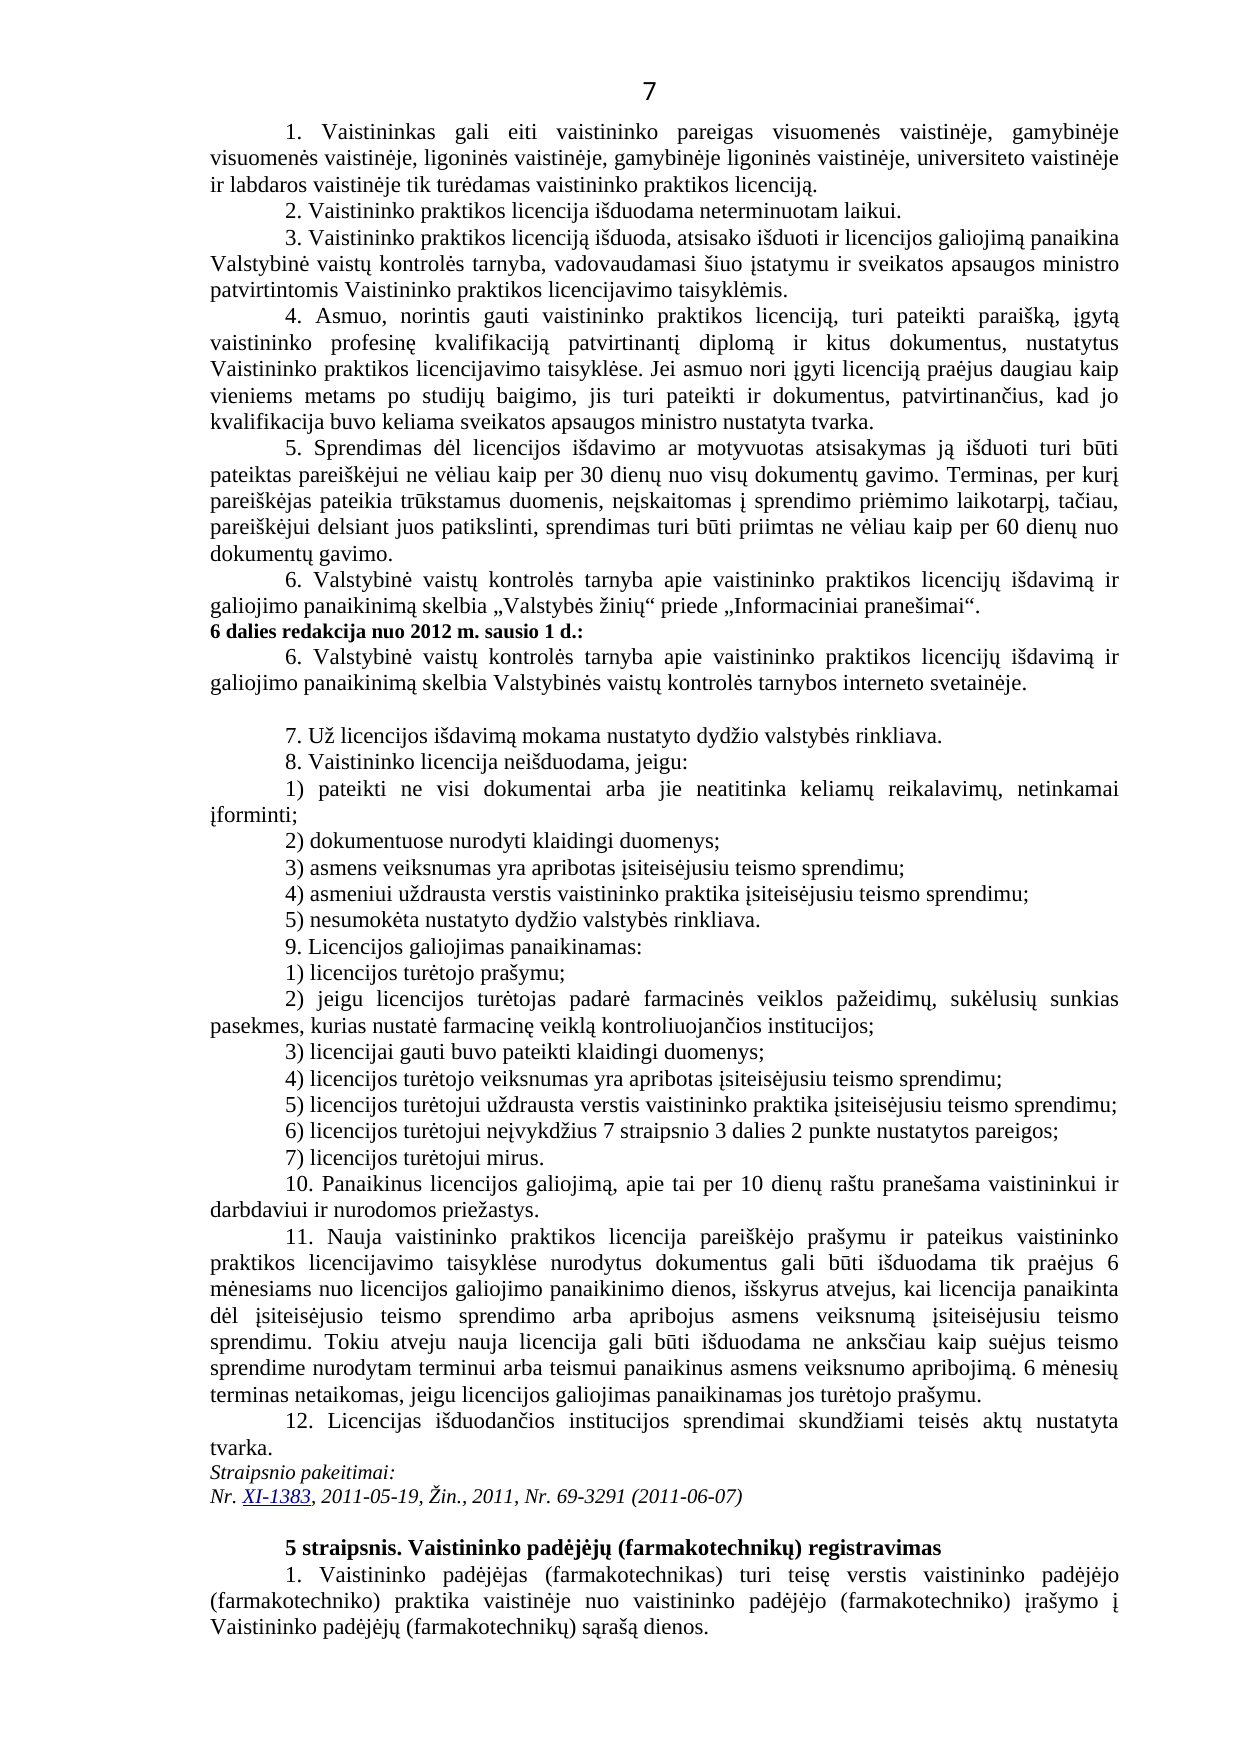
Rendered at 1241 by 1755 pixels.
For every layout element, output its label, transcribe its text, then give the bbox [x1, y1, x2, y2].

text 1. Vaistininko padėjėjas (farmakotechnikas) turi teisę verstis vaistininko padėjėjo (farmakotechniko) praktika vaistinėje nuo vaistininko padėjėjo (farmakotechniko) įrašymo į Vaistininko padėjėjų (farmakotechnikų) sąrašą dienos. [210, 1561, 1120, 1640]
text 1. Vaistininkas gali eiti vaistininko pareigas visuomenės vaistinėje, gamybinėje visuomenės vaistinėje, ligoninės vaistinėje, gamybinėje ligoninės vaistinėje, universiteto vaistinėje ir labdaros vaistinėje tik turėdamas vaistininko praktikos licenciją. [210, 118, 1120, 197]
text 11. Nauja vaistininko praktikos licencija pareiškėjo prašymu ir pateikus vaistininko praktikos licencijavimo taisyklėse nurodytus dokumentus gali būti išduodama tik praėjus 6 mėnesiams nuo licencijos galiojimo panaikinimo dienos, išskyrus atvejus, kai licencija panaikinta dėl įsiteisėjusio teismo sprendimo arba apribojus asmens veiksnumą įsiteisėjusiu teismo sprendimu. Tokiu atveju nauja licencija gali būti išduodama ne anksčiau kaip suėjus teismo sprendime nurodytam terminui arba teismui panaikinus asmens veiksnumo apribojimą. 6 mėnesių terminas netaikomas, jeigu licencijos galiojimas panaikinamas jos turėtojo prašymu. [210, 1223, 1120, 1407]
text 5) nesumokėta nustatyto dydžio valstybės rinkliava. [210, 906, 1120, 933]
text 2. Vaistininko praktikos licencija išduodama neterminuotam laikui. [210, 197, 1120, 223]
text Nr. XI-1383, 2011-05-19, Žin., 2011, Nr. 69-3291 (2011-06-07) [210, 1484, 1120, 1508]
text 8. Vaistininko licencija neišduodama, jeigu: [210, 748, 1120, 775]
text 2) jeigu licencijos turėtojas padarė farmacinės veiklos pažeidimų, sukėlusių sunkias pasekmes, kurias nustatė farmacinę veiklą kontroliuojančios institucijos; [210, 986, 1120, 1038]
text 3. Vaistininko praktikos licenciją išduoda, atsisako išduoti ir licencijos galiojimą panaikina Valstybinė vaistų kontrolės tarnyba, vadovaudamasi šiuo įstatymu ir sveikatos apsaugos ministro patvirtintomis Vaistininko praktikos licencijavimo taisyklėmis. [210, 223, 1120, 303]
text 2) dokumentuose nurodyti klaidingi duomenys; [210, 827, 1120, 854]
text 4) asmeniui uždrausta verstis vaistininko praktika įsiteisėjusiu teismo sprendimu; [210, 880, 1120, 906]
text 12. Licencijas išduodančios institucijos sprendimai skundžiami teisės aktų nustatyta tvarka. [210, 1407, 1120, 1460]
text 7. Už licencijos išdavimą mokama nustatyto dydžio valstybės rinkliava. [210, 722, 1120, 748]
text 6 dalies redakcija nuo 2012 m. sausio 1 d.: [210, 619, 1120, 643]
text 6. Valstybinė vaistų kontrolės tarnyba apie vaistininko praktikos licencijų išdavimą ir galiojimo panaikinimą skelbia „Valstybės žinių“ priede „Informaciniai pranešimai“. [210, 566, 1120, 619]
text 10. Panaikinus licencijos galiojimą, apie tai per 10 dienų raštu pranešama vaistininkui ir darbdaviui ir nurodomos priežastys. [210, 1170, 1120, 1223]
text 1) pateikti ne visi dokumentai arba jie neatitinka keliamų reikalavimų, netinkamai įforminti; [210, 775, 1120, 827]
text 5. Sprendimas dėl licencijos išdavimo ar motyvuotas atsisakymas ją išduoti turi būti pateiktas pareiškėjui ne vėliau kaip per 30 dienų nuo visų dokumentų gavimo. Terminas, per kurį pareiškėjas pateikia trūkstamus duomenis, neįskaitomas į sprendimo priėmimo laikotarpį, tačiau, pareiškėjui delsiant juos patikslinti, sprendimas turi būti priimtas ne vėliau kaip per 60 dienų nuo dokumentų gavimo. [210, 434, 1120, 566]
text Straipsnio pakeitimai: [210, 1460, 1120, 1484]
text 1) licencijos turėtojo prašymu; [210, 959, 1120, 986]
text 4. Asmuo, norintis gauti vaistininko praktikos licenciją, turi pateikti paraišką, įgytą vaistininko profesinę kvalifikaciją patvirtinantį diplomą ir kitus dokumentus, nustatytus Vaistininko praktikos licencijavimo taisyklėse. Jei asmuo nori įgyti licenciją praėjus daugiau kaip vieniems metams po studijų baigimo, jis turi pateikti ir dokumentus, patvirtinančius, kad jo kvalifikacija buvo keliama sveikatos apsaugos ministro nustatyta tvarka. [210, 303, 1120, 434]
text 6. Valstybinė vaistų kontrolės tarnyba apie vaistininko praktikos licencijų išdavimą ir galiojimo panaikinimą skelbia Valstybinės vaistų kontrolės tarnybos interneto svetainėje. [210, 643, 1120, 696]
text 5) licencijos turėtojui uždrausta verstis vaistininko praktika įsiteisėjusiu teismo sprendimu; [210, 1091, 1120, 1117]
text 6) licencijos turėtojui neįvykdžius 7 straipsnio 3 dalies 2 punkte nustatytos pareigos; [210, 1117, 1120, 1144]
text 5 straipsnis. Vaistininko padėjėjų (farmakotechnikų) registravimas [210, 1534, 1120, 1561]
text 4) licencijos turėtojo veiksnumas yra apribotas įsiteisėjusiu teismo sprendimu; [210, 1064, 1120, 1091]
text 3) asmens veiksnumas yra apribotas įsiteisėjusiu teismo sprendimu; [210, 854, 1120, 880]
text 9. Licencijos galiojimas panaikinamas: [210, 933, 1120, 959]
text 7) licencijos turėtojui mirus. [210, 1144, 1120, 1170]
text 3) licencijai gauti buvo pateikti klaidingi duomenys; [210, 1038, 1120, 1064]
